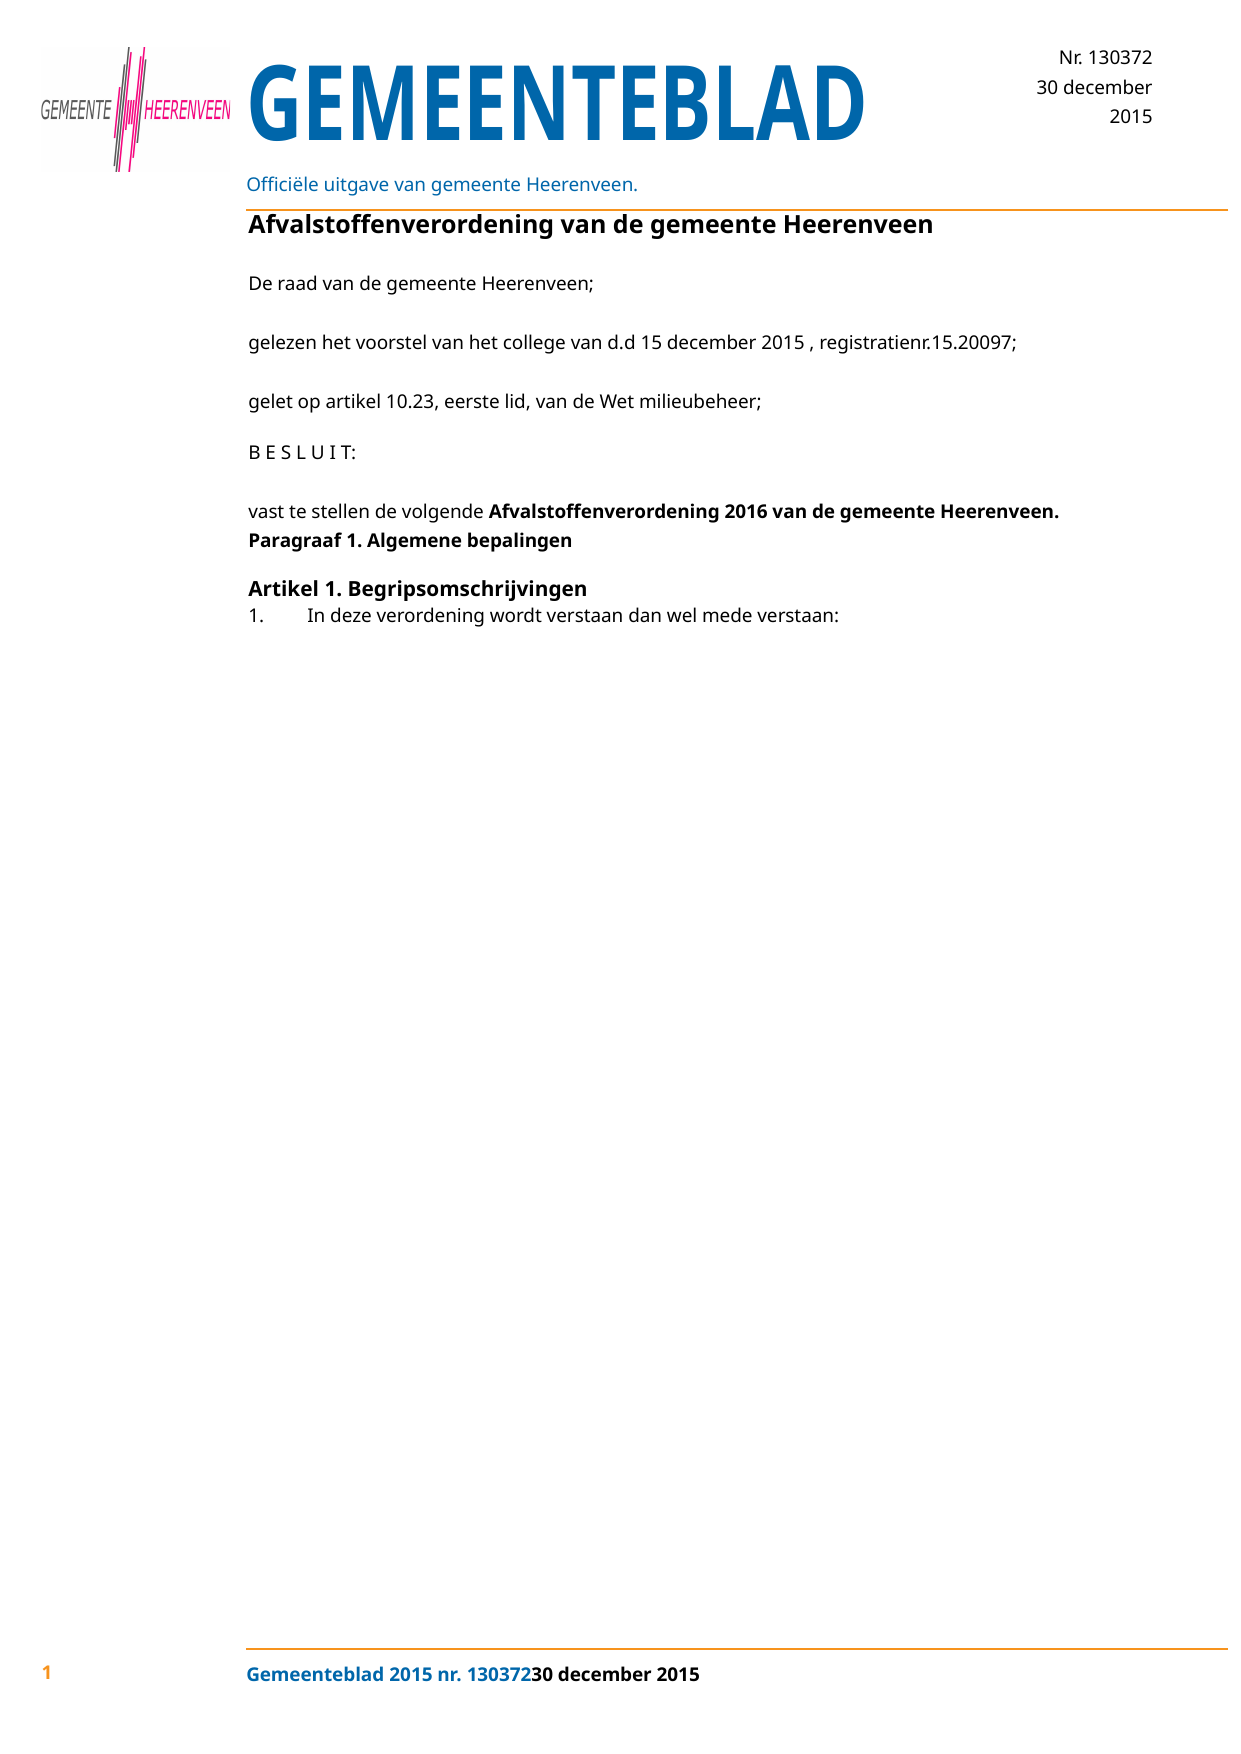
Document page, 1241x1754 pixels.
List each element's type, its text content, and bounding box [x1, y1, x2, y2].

text vast te stellen de volgende Afvalstoffenverordening 2016 van de gemeente Heerenveen. [248, 498, 1152, 524]
picture [41, 47, 231, 172]
text B E S L U I T: [248, 439, 1152, 465]
text gelet op artikel 10.23, eerste lid, van de Wet milieubeheer; [248, 389, 1152, 414]
list In deze verordening wordt verstaan dan wel mede verstaan: [248, 603, 1152, 628]
text De raad van de gemeente Heerenveen; [248, 270, 1152, 296]
text Paragraaf 1. Algemene bepalingen [248, 528, 1152, 553]
text Afvalstoffenverordening van de gemeente Heerenveen [248, 211, 1152, 241]
text gelezen het voorstel van het college van d.d 15 december 2015 , registratienr.15.20097; [248, 329, 1152, 355]
text Artikel 1. Begripsomschrijvingen [248, 574, 1152, 603]
